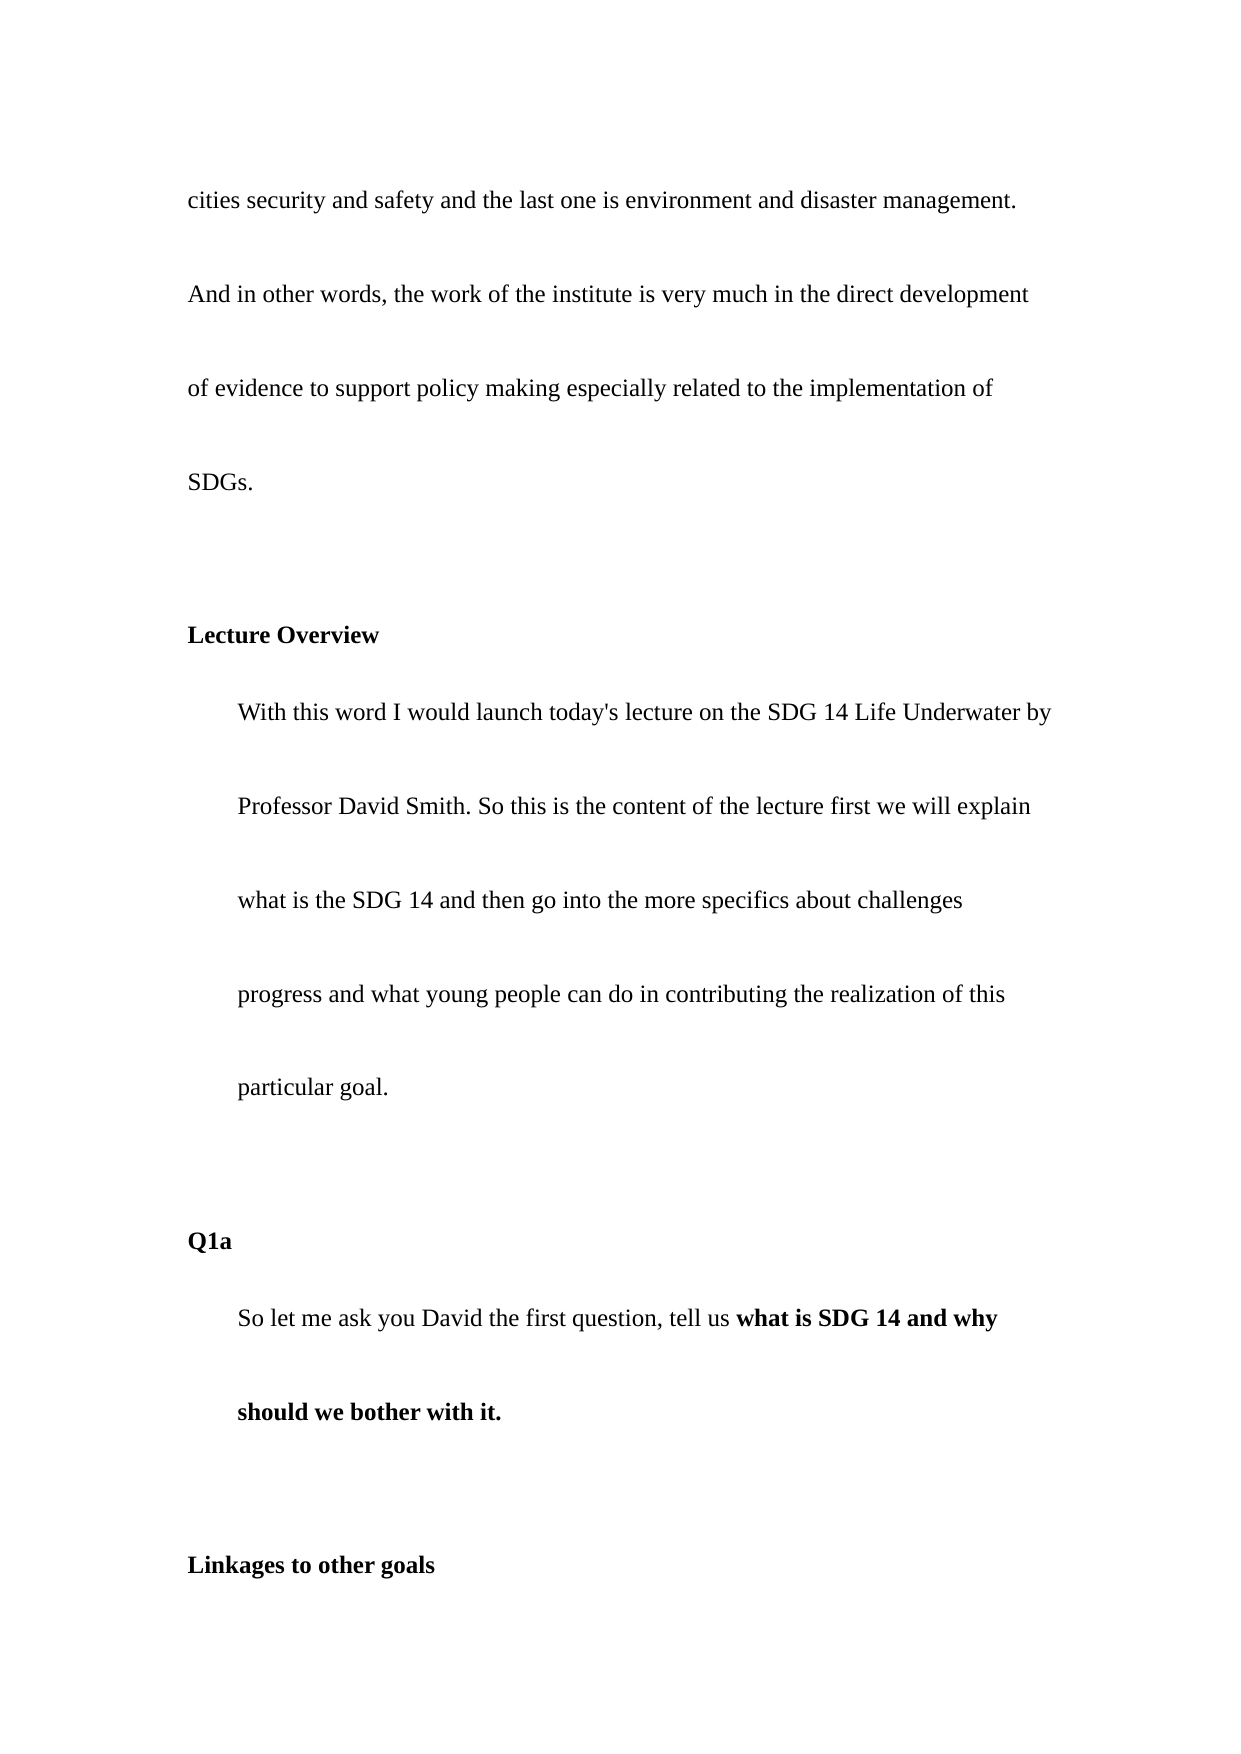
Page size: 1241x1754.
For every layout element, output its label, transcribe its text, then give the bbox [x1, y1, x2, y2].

text Lecture Overview [187, 593, 1053, 656]
text Linkages to other goals [187, 1523, 1053, 1586]
text cities security and safety and the last one is environment and disaster management. And in other words, the work of the institute is very much in the direct development of evidence to support policy making especially related to the implementation of SDGs. [187, 158, 1053, 502]
text So let me ask you David the first question, tell us what is SDG 14 and why should we bother with it. [237, 1276, 1053, 1432]
text With this word I would launch today's lecture on the SDG 14 Life Underwater by Professor David Smith. So this is the content of the lecture first we will explain what is the SDG 14 and then go into the more specifics about challenges progress and what young people can do in contributing the realization of this particular goal. [237, 670, 1053, 1108]
text Q1a [187, 1199, 1053, 1261]
